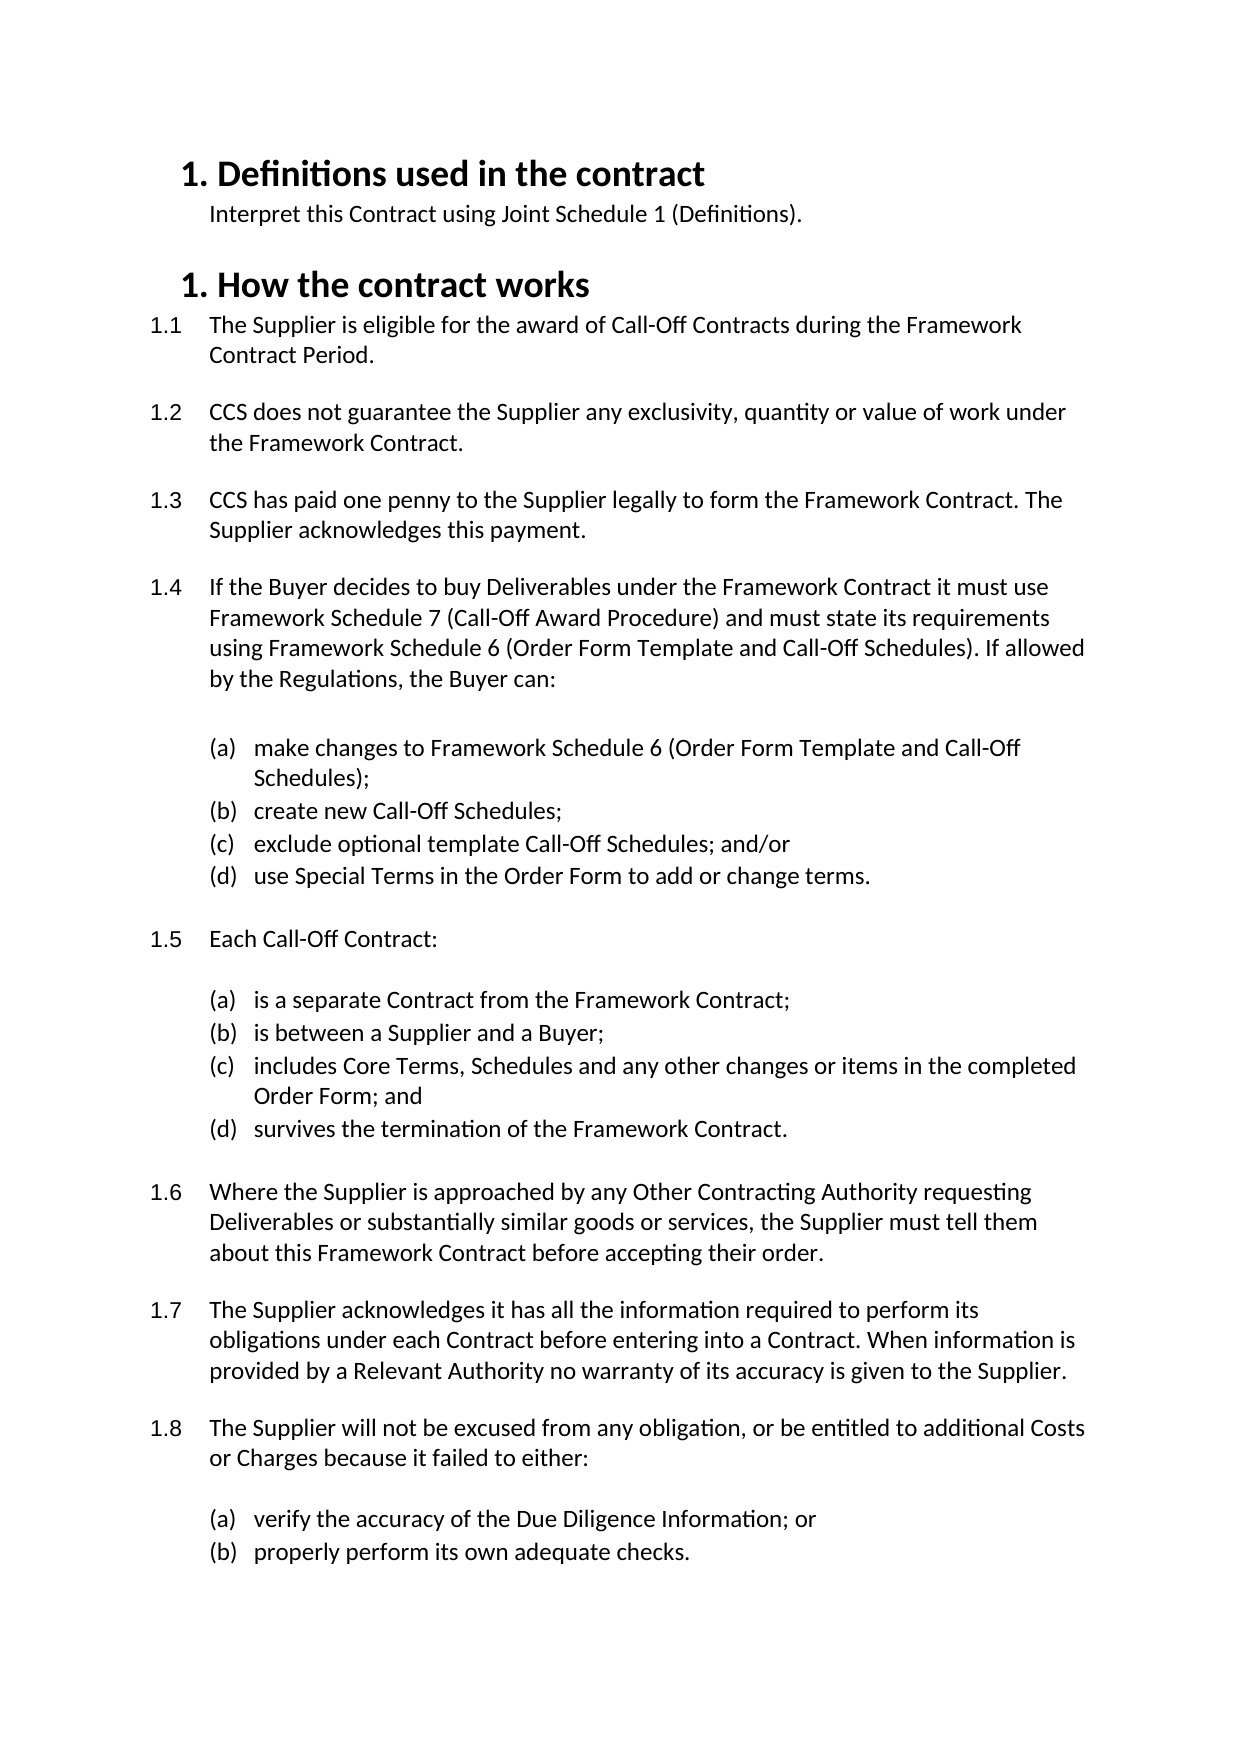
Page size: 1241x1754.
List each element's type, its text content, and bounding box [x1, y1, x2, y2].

list use Special Terms in the Order Form to add or change terms. [209, 860, 1090, 891]
list includes Core Terms, Schedules and any other changes or items in the completed Order Form; and [209, 1050, 1090, 1111]
list How the contract works [180, 261, 1090, 307]
list Each Call-Off Contract: [150, 923, 1090, 980]
list The Supplier is eligible for the award of Call-Off Contracts during the Framework Contract Period. [150, 309, 1090, 396]
list verify the accuracy of the Due Diligence Information; or [209, 1503, 1090, 1534]
list The Supplier will not be excused from any obligation, or be entitled to additional Costs or Charges because it failed to either: [150, 1412, 1090, 1499]
list is a separate Contract from the Framework Contract; [209, 984, 1090, 1015]
list properly perform its own adequate checks. [209, 1536, 1090, 1567]
list exclude optional template Call-Off Schedules; and/or [209, 828, 1090, 858]
list CCS has paid one penny to the Supplier legally to form the Framework Contract. The Supplier acknowledges this payment. [150, 484, 1090, 571]
list The Supplier acknowledges it has all the information required to perform its obligations under each Contract before entering into a Contract. When information is provided by a Relevant Authority no warranty of its accuracy is given to the Supplier. [150, 1294, 1090, 1412]
list survives the termination of the Framework Contract. [209, 1113, 1090, 1174]
list Definitions used in the contract [180, 150, 1090, 196]
list create new Call-Off Schedules; [209, 795, 1090, 826]
list is between a Supplier and a Buyer; [209, 1017, 1090, 1048]
list Where the Supplier is approached by any Other Contracting Authority requesting Deliverables or substantially similar goods or services, the Supplier must tell them about this Framework Contract before accepting their order. [150, 1176, 1090, 1294]
list CCS does not guarantee the Supplier any exclusivity, quantity or value of work under the Framework Contract. [150, 396, 1090, 484]
list make changes to Framework Schedule 6 (Order Form Template and Call-Off Schedules); [209, 732, 1090, 793]
text Interpret this Contract using Joint Schedule 1 (Definitions). [209, 198, 1090, 259]
list If the Buyer decides to buy Deliverables under the Framework Contract it must use Framework Schedule 7 (Call-Off Award Procedure) and must state its requirements using Framework Schedule 6 (Order Form Template and Call-Off Schedules). If allowed by the Regulations, the Buyer can: [150, 571, 1090, 693]
